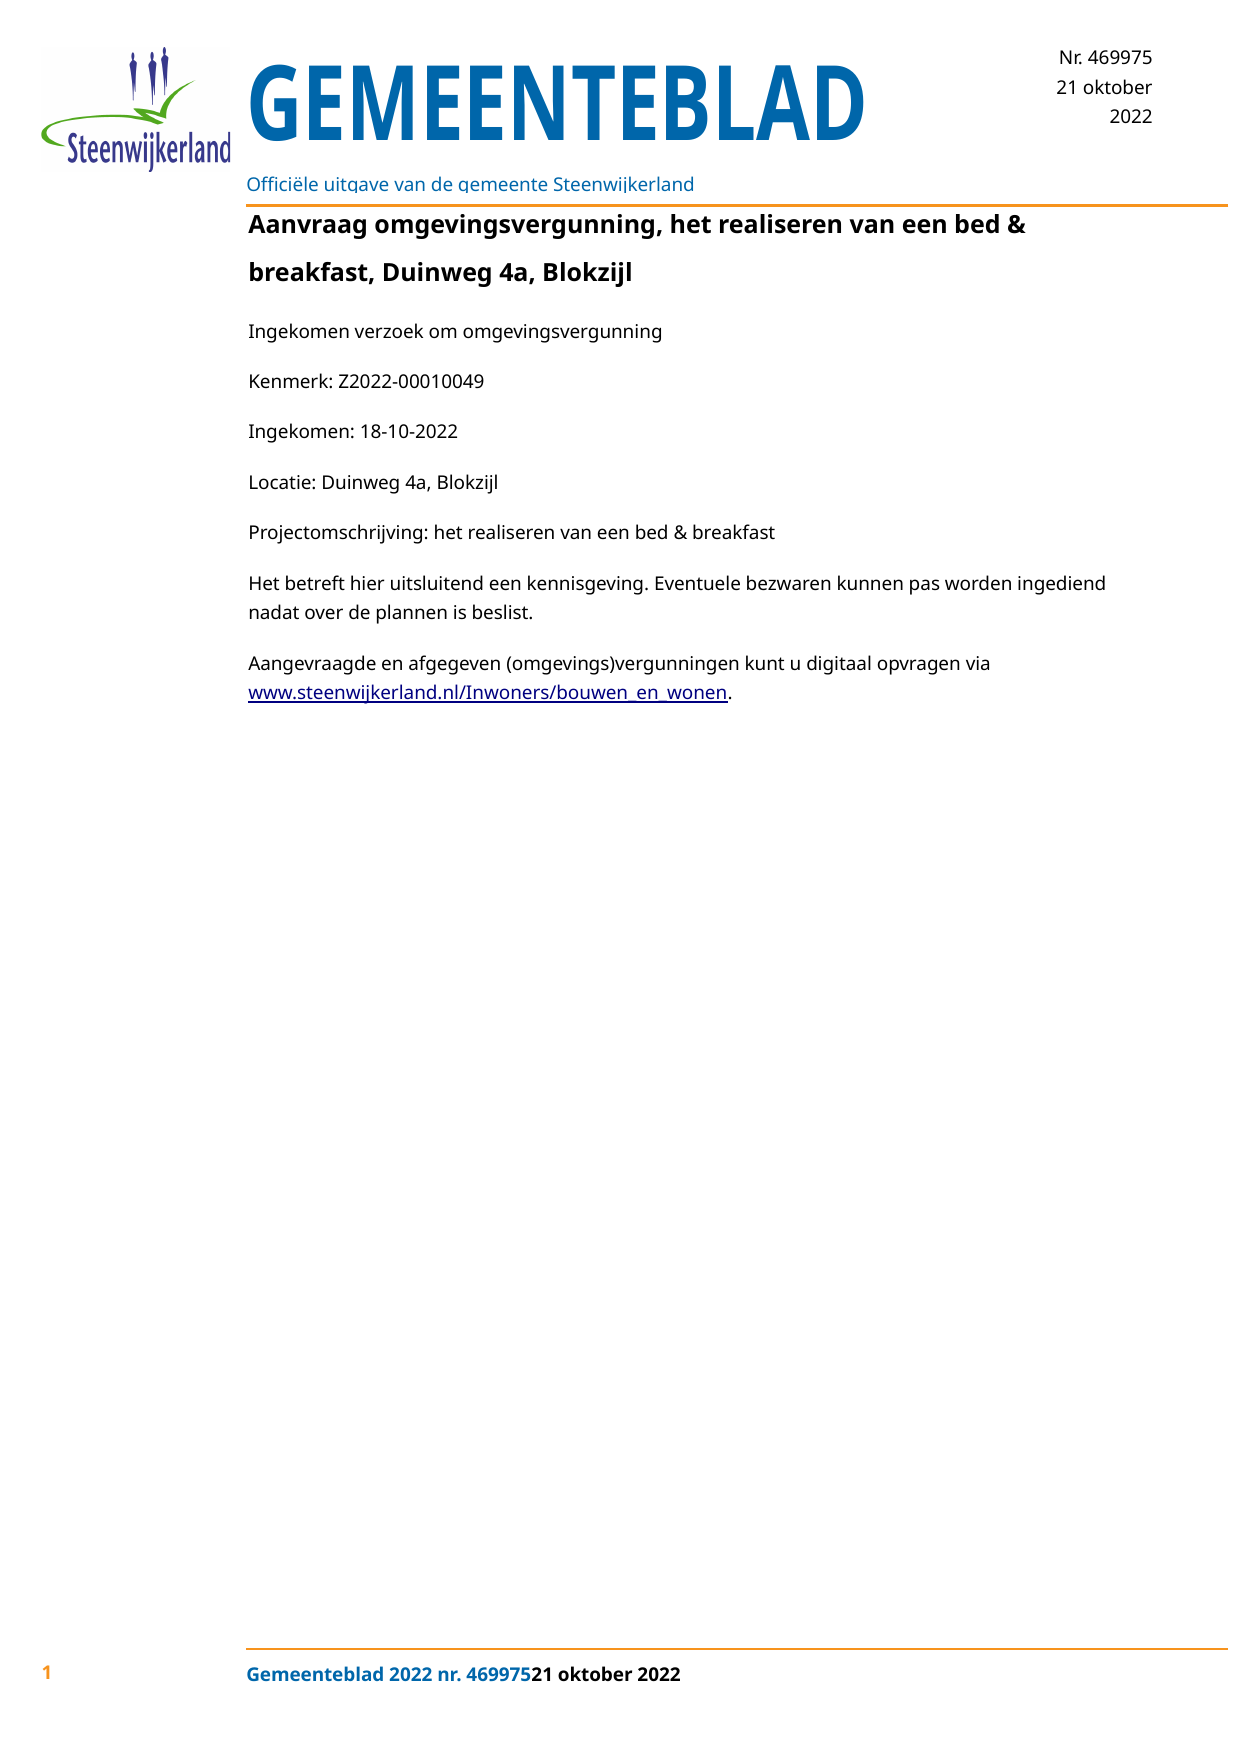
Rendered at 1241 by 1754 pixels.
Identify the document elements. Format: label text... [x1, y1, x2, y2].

text Ingekomen verzoek om omgevingsvergunning [248, 318, 1152, 344]
text Aanvraag omgevingsvergunning, het realiseren van een bed & breakfast, Duinweg 4a, Blokzijl [248, 207, 1152, 288]
text Het betreft hier uitsluitend een kennisgeving. Eventuele bezwaren kunnen pas worden ingediend nadat over de plannen is beslist. [248, 570, 1152, 625]
picture [41, 47, 231, 172]
text Projectomschrijving: het realiseren van een bed & breakfast [248, 519, 1152, 545]
text Kenmerk: Z2022-00010049 [248, 368, 1152, 394]
text Ingekomen: 18-10-2022 [248, 419, 1152, 444]
text Locatie: Duinweg 4a, Blokzijl [248, 469, 1152, 495]
text Aangevraagde en afgegeven (omgevings)vergunningen kunt u digitaal opvragen via www.steenwijkerland.nl/Inwoners/bouwen_en_wonen. [248, 650, 1152, 705]
